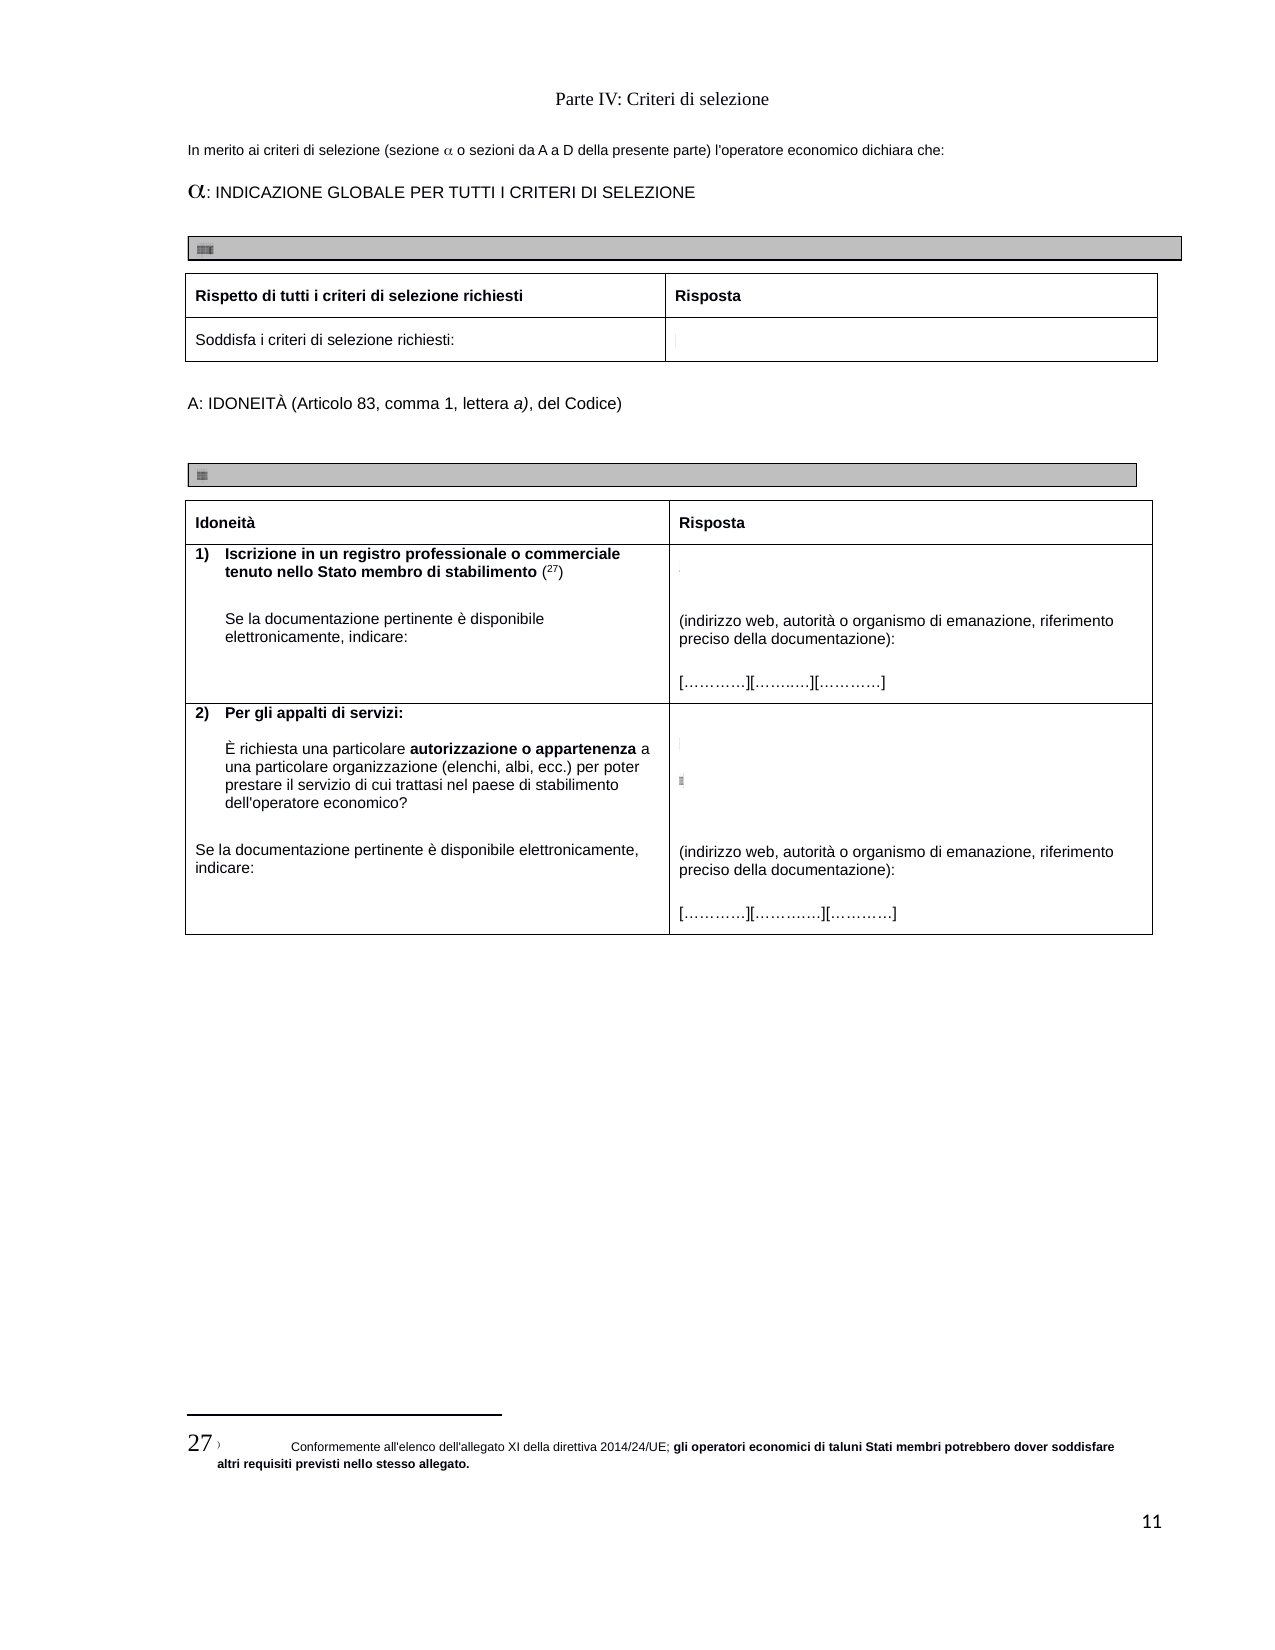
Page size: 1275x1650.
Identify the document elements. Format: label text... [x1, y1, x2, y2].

text Tale Sezione è da compilare solo se le informazioni sono state richieste espressamente dall’amministrazione aggiudicatrice o dall’ente aggiudicatore nell’avviso o bando pertinente o nei documenti di gara. [189, 464, 1136, 486]
table_cell Per gli appalti di servizi: È richiesta una particolare autorizzazione o appartenenza a una particolare organizzazione (elenchi, albi, ecc.) per poter prestare il servizio di cui trattasi nel paese di stabilimento dell'operatore economico? Se la documentazione pertinente è disponibile elettronicamente, indicare: [186, 704, 669, 934]
table_header Risposta [666, 274, 1157, 317]
title A: Idoneità (Articolo 83, comma 1, lettera a), del Codice) [187, 394, 1137, 413]
text In merito ai criteri di selezione (sezione  o sezioni da A a D della presente parte) l'operatore economico dichiara che: [187, 142, 1137, 159]
table_cell [ ] Sì [ ] No In caso affermativo, specificare quale documentazione e se l'operatore economico ne dispone: [ …] [ ] Sì [ ] No (indirizzo web, autorità o organismo di emanazione, riferimento preciso della documentazione): […………][……….…][…………] [670, 704, 1152, 934]
text L'operatore economico deve compilare questo campo solo se l'amministrazione aggiudicatrice o l'ente aggiudicatore ha indicato nell'avviso o bando pertinente o nei documenti di gara ivi citati che l'operatore economico può limitarsi a compilare la sezione  della parte IV senza compilare nessun'altra sezione della parte IV: [189, 237, 1181, 259]
table_cell [ ] Sì [ ] No [666, 318, 1157, 361]
table_cell [………….…] (indirizzo web, autorità o organismo di emanazione, riferimento preciso della documentazione): […………][……..…][…………] [670, 545, 1152, 703]
title : Indicazione globale per tutti i criteri di selezione [187, 178, 1137, 204]
table_cell Soddisfa i criteri di selezione richiesti: [186, 318, 665, 361]
table_header Rispetto di tutti i criteri di selezione richiesti [186, 274, 665, 317]
text Parte IV: Criteri di selezione [187, 87, 1137, 109]
table_cell Iscrizione in un registro professionale o commerciale tenuto nello Stato membro di stabilimento () Se la documentazione pertinente è disponibile elettronicamente, indicare: [186, 545, 669, 703]
table_header Idoneità [186, 501, 669, 544]
table_header Risposta [670, 501, 1152, 544]
